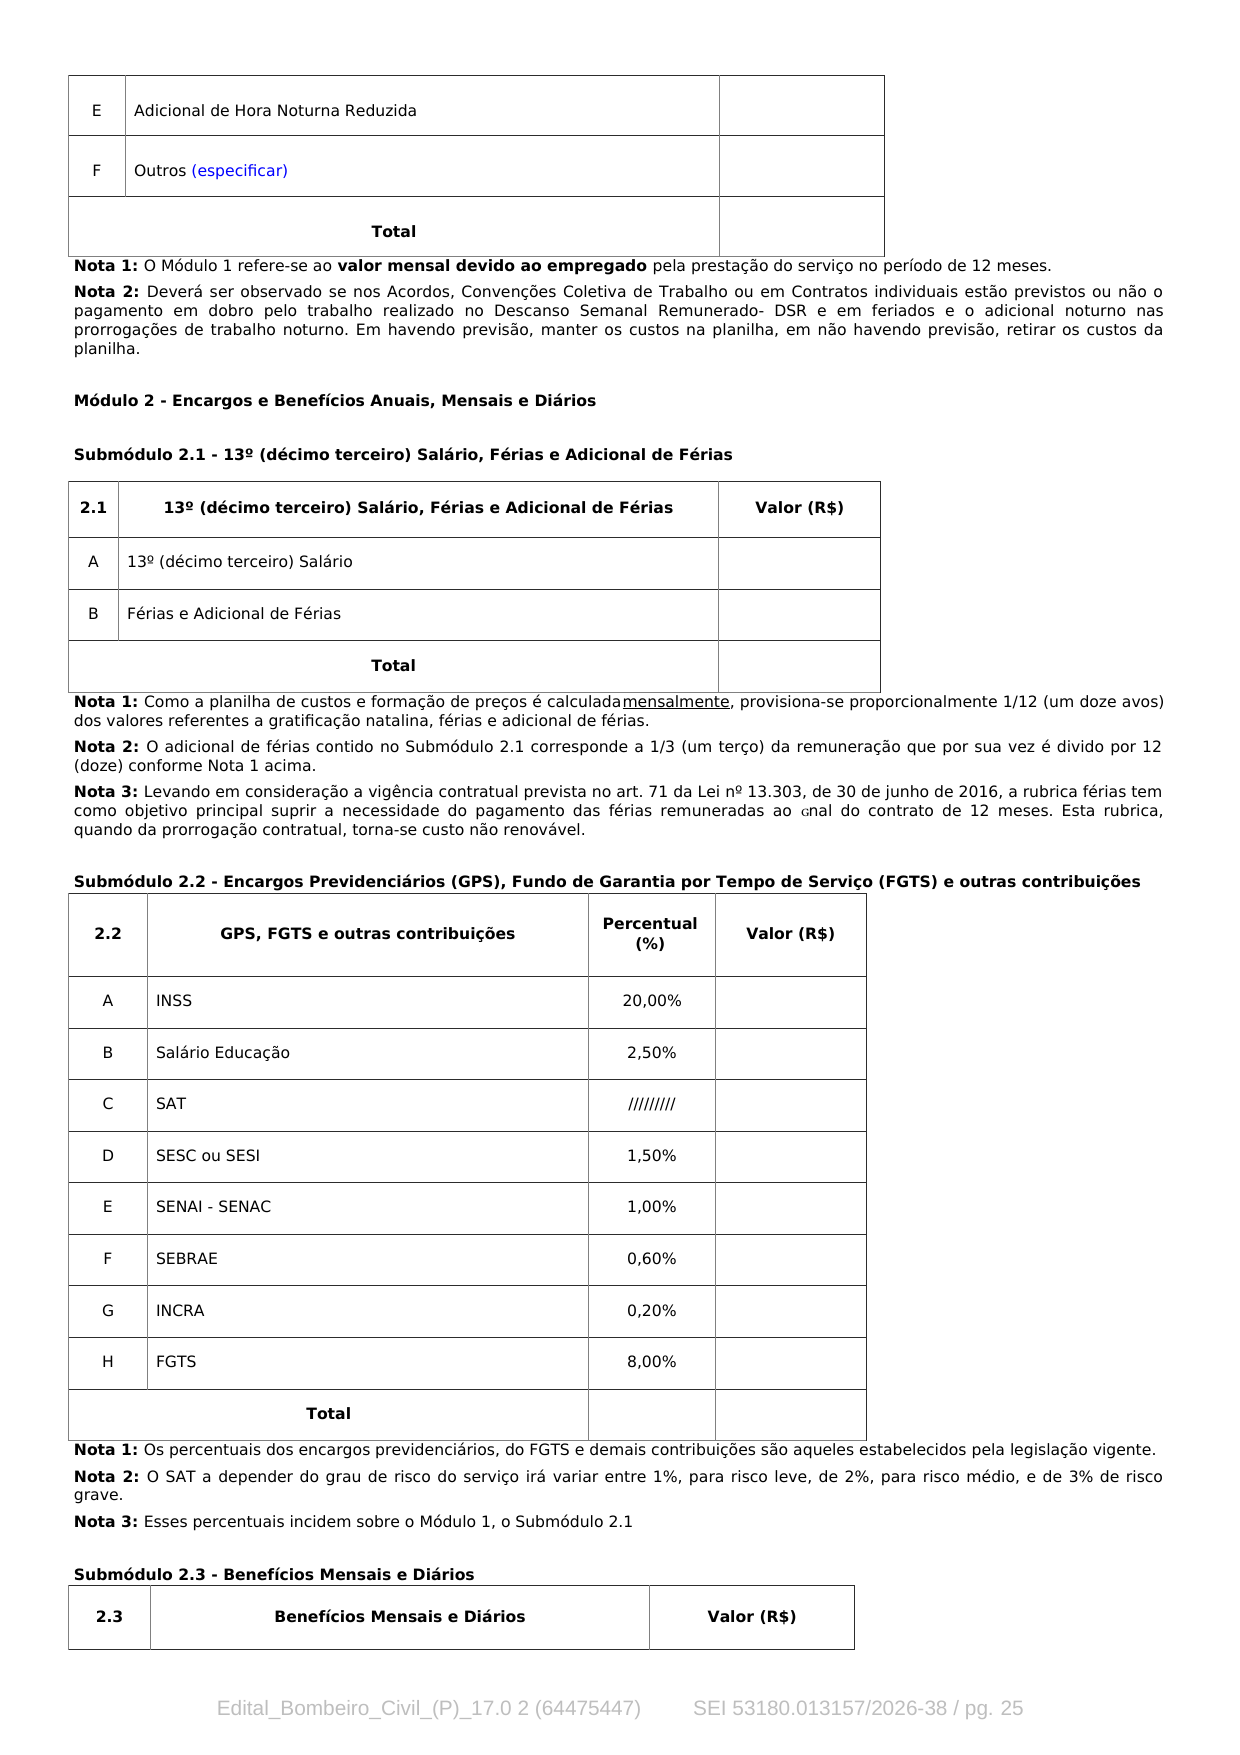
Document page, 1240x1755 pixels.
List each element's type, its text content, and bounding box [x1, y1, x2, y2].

table_cell 13º (décimo terceiro) Salário [119, 538, 718, 589]
table_header 2.1 [69, 482, 118, 537]
table_cell D [69, 1132, 147, 1182]
table_cell [716, 1338, 866, 1388]
table_cell F [69, 136, 125, 196]
table_cell [589, 1390, 715, 1440]
table_cell [716, 1286, 866, 1337]
table_cell [716, 1029, 866, 1079]
table_cell [720, 197, 884, 256]
table_cell [719, 641, 880, 692]
table_cell 1,50% [589, 1132, 715, 1182]
table_cell Total [118, 641, 718, 692]
table_cell A [69, 977, 147, 1027]
text Submódulo 2.3 - Benefícios Mensais e Diários [74, 1565, 1186, 1584]
table_header Percentual (%) [589, 894, 715, 976]
table_cell [719, 538, 880, 589]
table_cell A [69, 538, 118, 589]
table_cell [719, 590, 880, 640]
table_cell H [69, 1338, 147, 1388]
table_cell [716, 1235, 866, 1285]
table_cell SEBRAE [148, 1235, 588, 1285]
table_header Valor (R$) [716, 894, 866, 976]
text Nota 1: Os percentuais dos encargos previdenciários, do FGTS e demais contribuições são aqueles estabelecidos pela legislação vigente. [74, 1441, 1165, 1459]
table_cell 8,00% [589, 1338, 715, 1388]
table_cell 2,50% [589, 1029, 715, 1079]
table_cell [716, 1390, 866, 1440]
table_cell INCRA [148, 1286, 588, 1337]
text Nota 3: Levando em consideração a vigência contratual prevista no art. 71 da Lei nº 13.303, de 30 de junho de 2016, a rubrica férias tem como objetivo principal suprir a necessidade do pagamento das férias remuneradas ao nal do contrato de 12 meses. Esta rubrica, quando da prorrogação contratual, torna-se custo não renovável. [74, 783, 1165, 839]
text Nota 2: O SAT a depender do grau de risco do serviço irá variar entre 1%, para risco leve, de 2%, para risco médio, e de 3% de risco grave. [74, 1467, 1165, 1504]
table_header Benefícios Mensais e Diários [151, 1586, 649, 1649]
table_header 2.3 [69, 1586, 150, 1649]
table_header 13º (décimo terceiro) Salário, Férias e Adicional de Férias [119, 482, 718, 537]
table_cell ///////// [589, 1080, 715, 1131]
table_cell INSS [148, 977, 588, 1027]
text Nota 1: Como a planilha de custos e formação de preços é calculadamensalmente, provisiona-se proporcionalmente 1/12 (um doze avos) dos valores referentes a gratificação natalina, férias e adicional de férias. [74, 693, 1165, 730]
text Nota 2: Deverá ser observado se nos Acordos, Convenções Coletiva de Trabalho ou em Contratos individuais estão previstos ou não o pagamento em dobro pelo trabalho realizado no Descanso Semanal Remunerado- DSR e em feriados e o adicional noturno nas prorrogações de trabalho noturno. Em havendo previsão, manter os custos na planilha, em não havendo previsão, retirar os custos da planilha. [74, 283, 1165, 358]
table_cell [716, 1132, 866, 1182]
table_cell SESC ou SESI [148, 1132, 588, 1182]
table_cell G [69, 1286, 147, 1337]
table_header 2.2 [69, 894, 147, 976]
text Nota 3: Esses percentuais incidem sobre o Módulo 1, o Submódulo 2.1 [74, 1513, 1165, 1531]
table_cell F [69, 1235, 147, 1285]
table_cell [716, 977, 866, 1027]
table_header Valor (R$) [719, 482, 880, 537]
table_cell Férias e Adicional de Férias [119, 590, 718, 640]
table_cell [720, 136, 884, 196]
table_cell 20,00% [589, 977, 715, 1027]
text Módulo 2 - Encargos e Benefícios Anuais, Mensais e Diários [74, 392, 1186, 411]
table_cell 0,60% [589, 1235, 715, 1285]
table_cell E [69, 1183, 147, 1234]
table_cell B [69, 590, 118, 640]
table_cell E [69, 76, 125, 135]
table_cell 0,20% [589, 1286, 715, 1337]
table_cell SAT [148, 1080, 588, 1131]
table_cell Outros (especificar) [126, 136, 719, 196]
table_cell B [69, 1029, 147, 1079]
table_cell [69, 641, 118, 692]
table_cell Adicional de Hora Noturna Reduzida [126, 76, 719, 135]
table_cell Salário Educação [148, 1029, 588, 1079]
table_cell C [69, 1080, 147, 1131]
table_cell SENAI - SENAC [148, 1183, 588, 1234]
table_cell 1,00% [589, 1183, 715, 1234]
table_cell Total [69, 1390, 588, 1440]
table_cell Total [69, 197, 719, 256]
table_cell [716, 1183, 866, 1234]
table_header GPS, FGTS e outras contribuições [148, 894, 588, 976]
table_cell [716, 1080, 866, 1131]
text Submódulo 2.1 - 13º (décimo terceiro) Salário, Férias e Adicional de Férias [74, 446, 1186, 464]
table_header Valor (R$) [650, 1586, 854, 1649]
table_cell [720, 76, 884, 135]
text Nota 1: O Módulo 1 refere-se ao valor mensal devido ao empregado pela prestação do serviço no período de 12 meses. [74, 257, 1165, 275]
text Nota 2: O adicional de férias contido no Submódulo 2.1 corresponde a 1/3 (um terço) da remuneração que por sua vez é divido por 12 (doze) conforme Nota 1 acima. [74, 738, 1165, 775]
text Submódulo 2.2 - Encargos Previdenciários (GPS), Fundo de Garantia por Tempo de Serviço (FGTS) e outras contribuições [74, 873, 1186, 892]
table_cell FGTS [148, 1338, 588, 1388]
